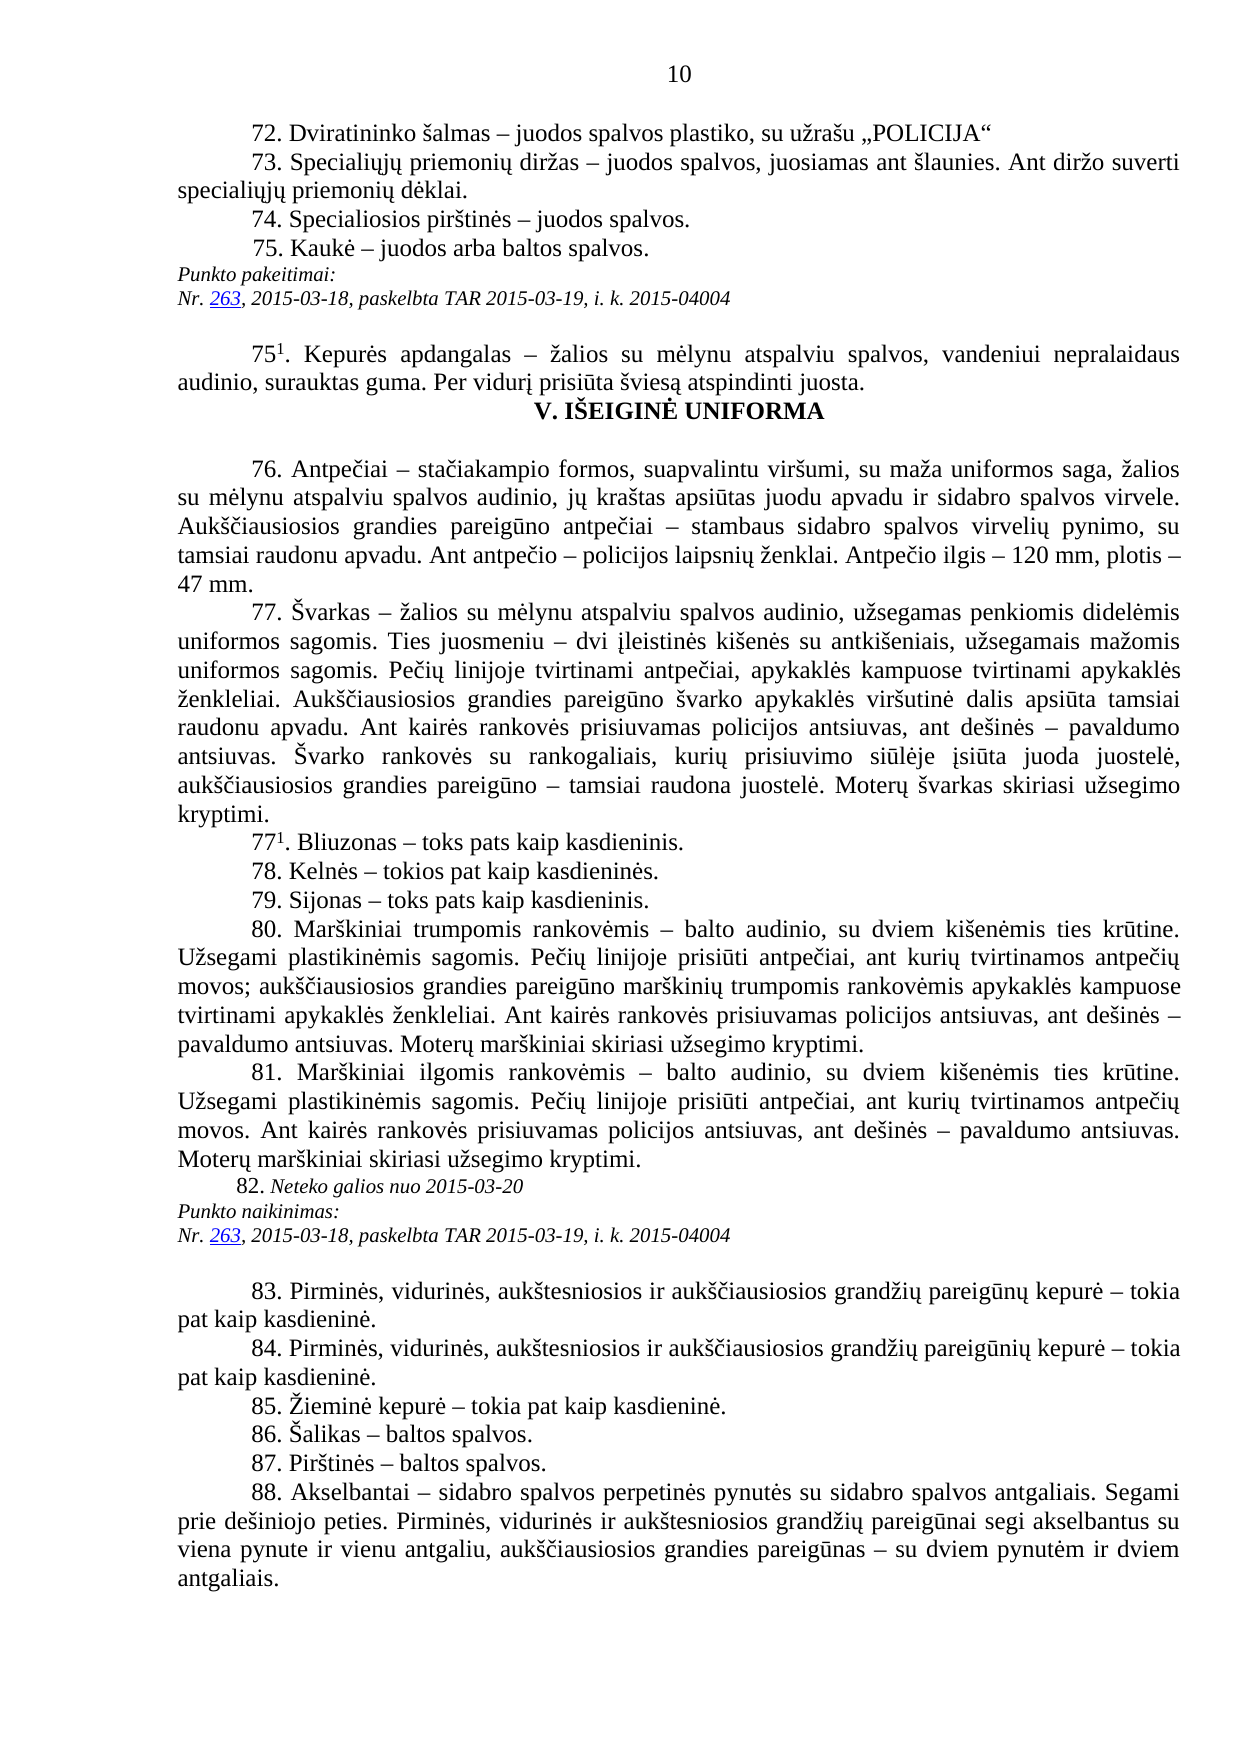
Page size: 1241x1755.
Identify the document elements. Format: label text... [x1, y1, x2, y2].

text 79. Sijonas – toks pats kaip kasdieninis. [177, 885, 1181, 914]
text 81. Marškiniai ilgomis rankovėmis – balto audinio, su dviem kišenėmis ties krūtine. Užsegami plastikinėmis sagomis. Pečių linijoje prisiūti antpečiai, ant kurių tvirtinamos antpečių movos. Ant kairės rankovės prisiuvamas policijos antsiuvas, ant dešinės – pavaldumo antsiuvas. Moterų marškiniai skiriasi užsegimo kryptimi. [177, 1057, 1181, 1172]
text 78. Kelnės – tokios pat kaip kasdieninės. [177, 856, 1181, 885]
text V. IŠEIGINĖ UNIFORMA [177, 396, 1181, 425]
text Punkto naikinimas: [177, 1199, 1181, 1223]
text 73. Specialiųjų priemonių diržas – juodos spalvos, juosiamas ant šlaunies. Ant diržo suverti specialiųjų priemonių dėklai. [177, 147, 1181, 204]
text 76. Antpečiai – stačiakampio formos, suapvalintu viršumi, su maža uniformos saga, žalios su mėlynu atspalviu spalvos audinio, jų kraštas apsiūtas juodu apvadu ir sidabro spalvos virvele. Aukščiausiosios grandies pareigūno antpečiai – stambaus sidabro spalvos virvelių pynimo, su tamsiai raudonu apvadu. Ant antpečio – policijos laipsnių ženklai. Antpečio ilgis – 120 mm, plotis – 47 mm. [177, 454, 1181, 597]
text 84. Pirminės, vidurinės, aukštesniosios ir aukščiausiosios grandžių pareigūnių kepurė – tokia pat kaip kasdieninė. [177, 1333, 1181, 1391]
text 83. Pirminės, vidurinės, aukštesniosios ir aukščiausiosios grandžių pareigūnų kepurė – tokia pat kaip kasdieninė. [177, 1276, 1181, 1333]
text Punkto pakeitimai: [177, 262, 1181, 286]
text 77. Švarkas – žalios su mėlynu atspalviu spalvos audinio, užsegamas penkiomis didelėmis uniformos sagomis. Ties juosmeniu – dvi įleistinės kišenės su antkišeniais, užsegamais mažomis uniformos sagomis. Pečių linijoje tvirtinami antpečiai, apykaklės kampuose tvirtinami apykaklės ženkleliai. Aukščiausiosios grandies pareigūno švarko apykaklės viršutinė dalis apsiūta tamsiai raudonu apvadu. Ant kairės rankovės prisiuvamas policijos antsiuvas, ant dešinės – pavaldumo antsiuvas. Švarko rankovės su rankogaliais, kurių prisiuvimo siūlėje įsiūta juoda juostelė, aukščiausiosios grandies pareigūno – tamsiai raudona juostelė. Moterų švarkas skiriasi užsegimo kryptimi. [177, 597, 1181, 827]
text Nr. 263, 2015-03-18, paskelbta TAR 2015-03-19, i. k. 2015-04004 [177, 1223, 1181, 1247]
text Nr. 263, 2015-03-18, paskelbta TAR 2015-03-19, i. k. 2015-04004 [177, 286, 1181, 310]
text 87. Pirštinės – baltos spalvos. [177, 1448, 1181, 1477]
text 85. Žieminė kepurė – tokia pat kaip kasdieninė. [177, 1391, 1181, 1419]
text 86. Šalikas – baltos spalvos. [177, 1419, 1181, 1448]
text 75. Kaukė – juodos arba baltos spalvos. [177, 233, 1181, 262]
text 80. Marškiniai trumpomis rankovėmis – balto audinio, su dviem kišenėmis ties krūtine. Užsegami plastikinėmis sagomis. Pečių linijoje prisiūti antpečiai, ant kurių tvirtinamos antpečių movos; aukščiausiosios grandies pareigūno marškinių trumpomis rankovėmis apykaklės kampuose tvirtinami apykaklės ženkleliai. Ant kairės rankovės prisiuvamas policijos antsiuvas, ant dešinės – pavaldumo antsiuvas. Moterų marškiniai skiriasi užsegimo kryptimi. [177, 914, 1181, 1057]
text 72. Dviratininko šalmas – juodos spalvos plastiko, su užrašu „POLICIJA“ [177, 118, 1181, 147]
text 751. Kepurės apdangalas – žalios su mėlynu atspalviu spalvos, vandeniui nepralaidaus audinio, surauktas guma. Per vidurį prisiūta šviesą atspindinti juosta. [177, 339, 1181, 396]
text 771. Bliuzonas – toks pats kaip kasdieninis. [177, 827, 1181, 856]
text 88. Akselbantai – sidabro spalvos perpetinės pynutės su sidabro spalvos antgaliais. Segami prie dešiniojo peties. Pirminės, vidurinės ir aukštesniosios grandžių pareigūnai segi akselbantus su viena pynute ir vienu antgaliu, aukščiausiosios grandies pareigūnas – su dviem pynutėm ir dviem antgaliais. [177, 1477, 1181, 1592]
text 74. Specialiosios pirštinės – juodos spalvos. [177, 204, 1181, 233]
text 82. Neteko galios nuo 2015-03-20 [177, 1172, 1181, 1199]
